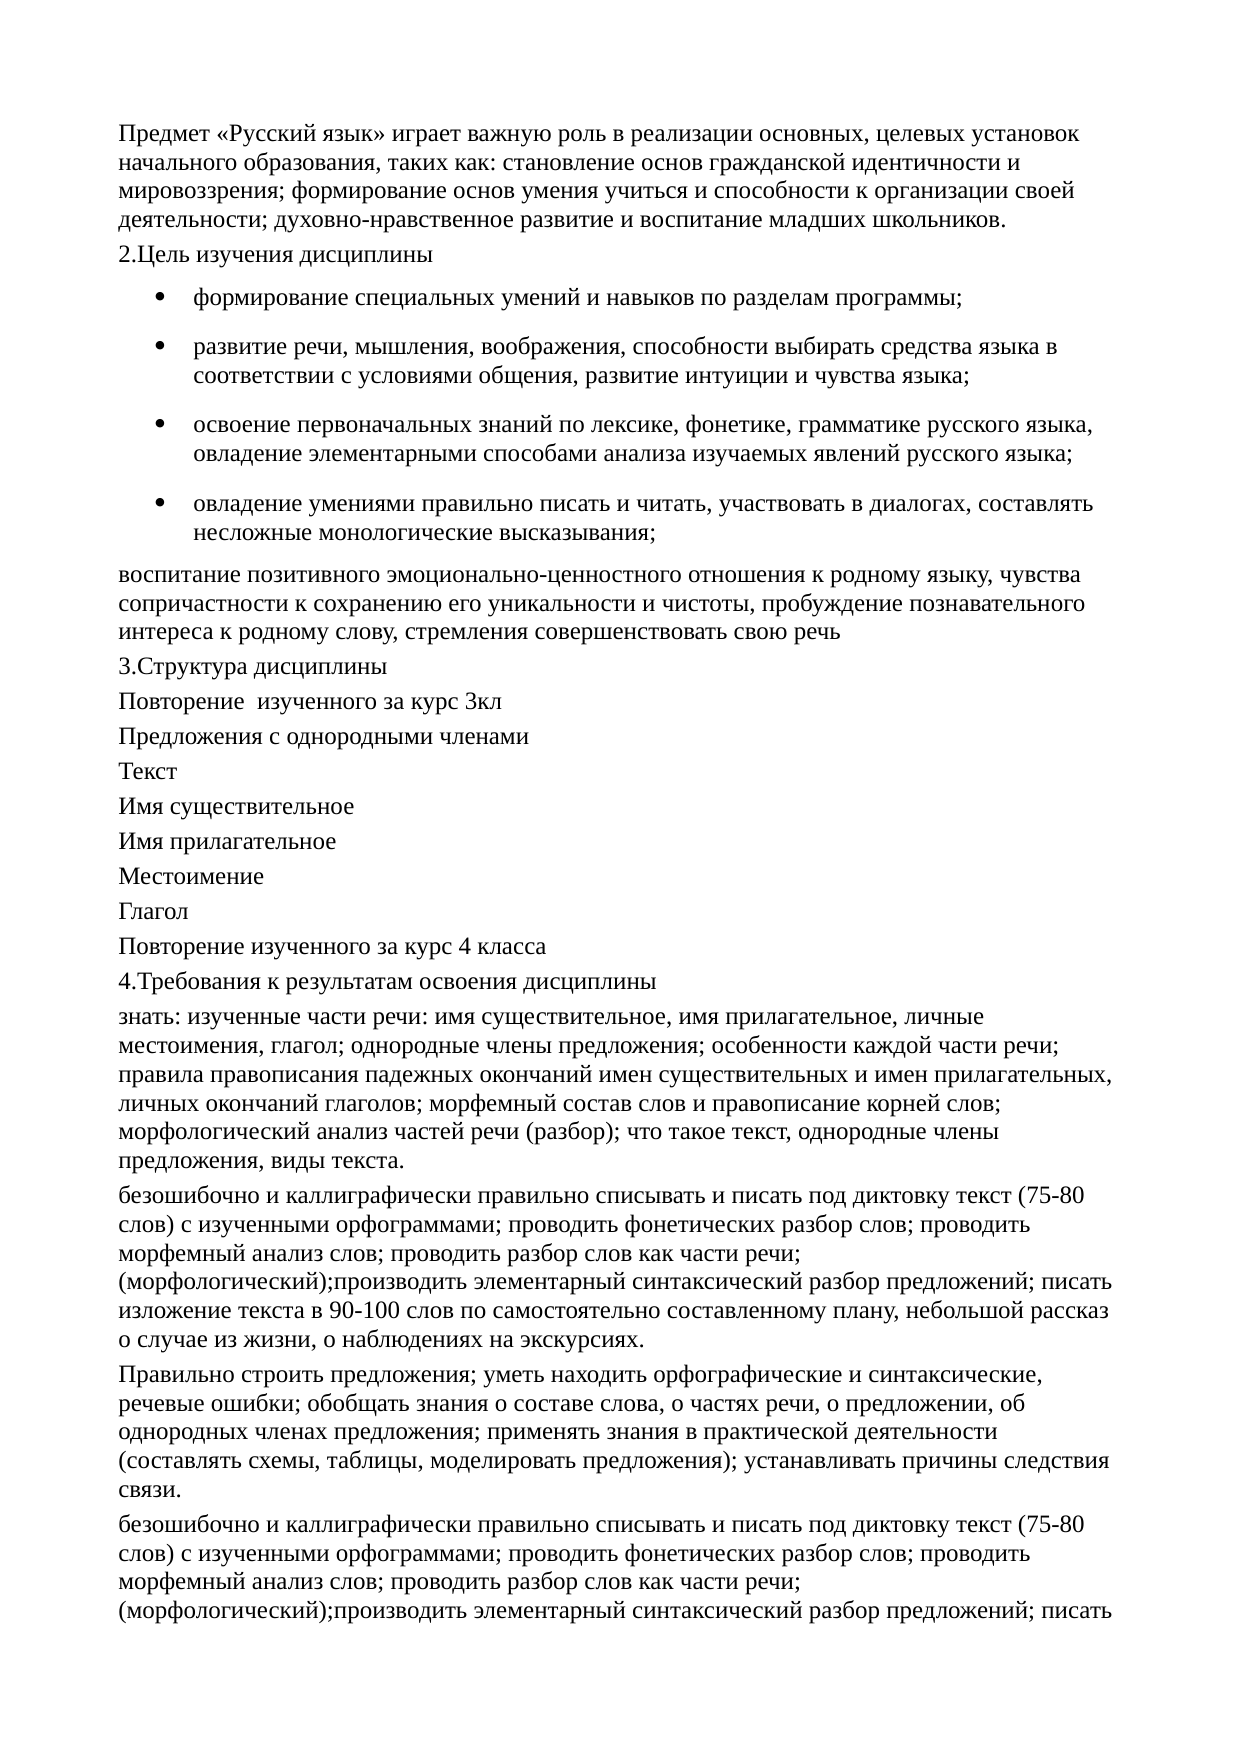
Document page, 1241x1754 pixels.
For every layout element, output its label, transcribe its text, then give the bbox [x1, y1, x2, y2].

text Имя существительное [118, 791, 1122, 820]
text знать: изученные части речи: имя существительное, имя прилагательное, личные местоимения, глагол; однородные члены предложения; особенности каждой части речи; правила правописания падежных окончаний имен существительных и имен прилагательных, личных окончаний глаголов; морфемный состав слов и правописание корней слов; морфологический анализ частей речи (разбор); что такое текст, однородные члены предложения, виды текста. [118, 1001, 1122, 1174]
text Повторение изученного за курс 4 класса [118, 931, 1122, 960]
text Повторение изученного за курс 3кл [118, 686, 1122, 715]
text Предмет «Русский язык» играет важную роль в реализации основных, целевых установок начального образования, таких как: становление основ гражданской идентичности и мировоззрения; формирование основ умения учиться и способности к организации своей деятельности; духовно-нравственное развитие и воспитание младших школьников. [118, 118, 1122, 233]
text безошибочно и каллиграфически правильно списывать и писать под диктовку текст (75-80 слов) с изученными орфограммами; проводить фонетических разбор слов; проводить морфемный анализ слов; проводить разбор слов как части речи; (морфологический);производить элементарный синтаксический разбор предложений; писать изложение текста в 90-100 слов по самостоятельно составленному плану, небольшой рассказ о случае из жизни, о наблюдениях на экскурсиях. [118, 1180, 1122, 1353]
text Глагол [118, 896, 1122, 925]
text 2.Цель изучения дисциплины [118, 239, 1122, 268]
text воспитание позитивного эмоционально-ценностного отношения к родному языку, чувства сопричастности к сохранению его уникальности и чистоты, пробуждение познавательного интереса к родному слову, стремления совершенствовать свою речь [118, 559, 1122, 645]
text 4.Требования к результатам освоения дисциплины [118, 966, 1122, 995]
text Местоимение [118, 861, 1122, 890]
text безошибочно и каллиграфически правильно списывать и писать под диктовку текст (75-80 слов) с изученными орфограммами; проводить фонетических разбор слов; проводить морфемный анализ слов; проводить разбор слов как части речи; (морфологический);производить элементарный синтаксический разбор предложений; писать [118, 1509, 1122, 1624]
text 3.Структура дисциплины [118, 651, 1122, 680]
list развитие речи, мышления, воображения, способности выбирать средства языка в соответствии с условиями общения, развитие интуиции и чувства языка; [156, 331, 1122, 389]
text Текст [118, 756, 1122, 785]
text Предложения с однородными членами [118, 721, 1122, 750]
list освоение первоначальных знаний по лексике, фонетике, грамматике русского языка, овладение элементарными способами анализа изучаемых явлений русского языка; [156, 409, 1122, 467]
list овладение умениями правильно писать и читать, участвовать в диалогах, составлять несложные монологические высказывания; [156, 488, 1122, 545]
text Имя прилагательное [118, 826, 1122, 855]
text Правильно строить предложения; уметь находить орфографические и синтаксические, речевые ошибки; обобщать знания о составе слова, о частях речи, о предложении, об однородных членах предложения; применять знания в практической деятельности (составлять схемы, таблицы, моделировать предложения); устанавливать причины следствия связи. [118, 1359, 1122, 1503]
list формирование специальных умений и навыков по разделам программы; [156, 282, 1122, 310]
